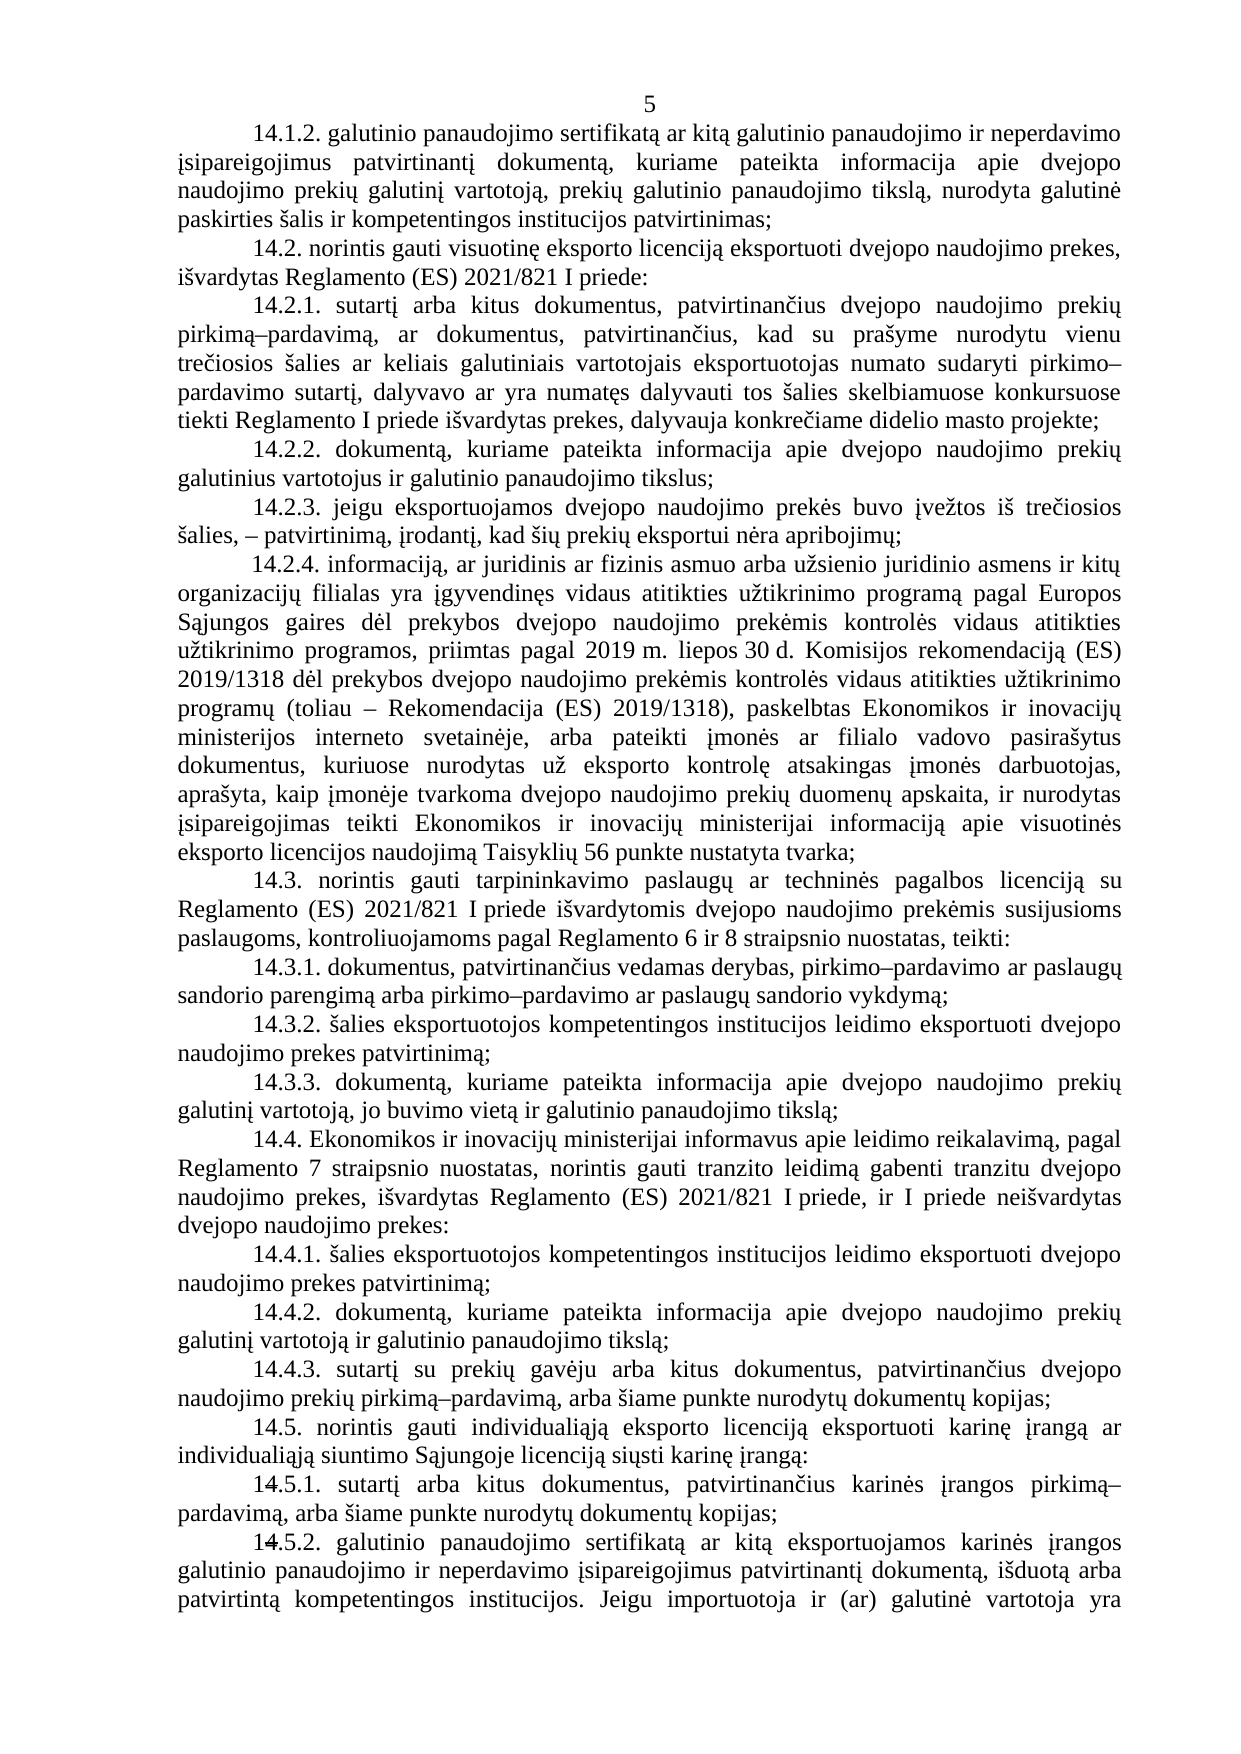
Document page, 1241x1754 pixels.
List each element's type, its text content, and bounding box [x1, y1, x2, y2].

text 14.4.2. dokumentą, kuriame pateikta informacija apie dvejopo naudojimo prekių galutinį vartotoją ir galutinio panaudojimo tikslą; [177, 1297, 1122, 1354]
text 14.1.2. galutinio panaudojimo sertifikatą ar kitą galutinio panaudojimo ir neperdavimo įsipareigojimus patvirtinantį dokumentą, kuriame pateikta informacija apie dvejopo naudojimo prekių galutinį vartotoją, prekių galutinio panaudojimo tikslą, nurodyta galutinė paskirties šalis ir kompetentingos institucijos patvirtinimas; [177, 118, 1122, 233]
text 14.2.2. dokumentą, kuriame pateikta informacija apie dvejopo naudojimo prekių galutinius vartotojus ir galutinio panaudojimo tikslus; [177, 434, 1122, 492]
text 14.4.3. sutartį su prekių gavėju arba kitus dokumentus, patvirtinančius dvejopo naudojimo prekių pirkimą–pardavimą, arba šiame punkte nurodytų dokumentų kopijas; [177, 1354, 1122, 1412]
text 14.5.2. galutinio panaudojimo sertifikatą ar kitą eksportuojamos karinės įrangos galutinio panaudojimo ir neperdavimo įsipareigojimus patvirtinantį dokumentą, išduotą arba patvirtintą kompetentingos institucijos. Jeigu importuotoja ir (ar) galutinė vartotoja yra [177, 1527, 1122, 1613]
text 14.5.1. sutartį arba kitus dokumentus, patvirtinančius karinės įrangos pirkimą–pardavimą, arba šiame punkte nurodytų dokumentų kopijas; [177, 1469, 1122, 1527]
text 14.2.4. informaciją, ar juridinis ar fizinis asmuo arba užsienio juridinio asmens ir kitų organizacijų filialas yra įgyvendinęs vidaus atitikties užtikrinimo programą pagal Europos Sąjungos gaires dėl prekybos dvejopo naudojimo prekėmis kontrolės vidaus atitikties užtikrinimo programos, priimtas pagal 2019 m. liepos 30 d. Komisijos rekomendaciją (ES) 2019/1318 dėl prekybos dvejopo naudojimo prekėmis kontrolės vidaus atitikties užtikrinimo programų (toliau – Rekomendacija (ES) 2019/1318), paskelbtas Ekonomikos ir inovacijų ministerijos interneto svetainėje, arba pateikti įmonės ar filialo vadovo pasirašytus dokumentus, kuriuose nurodytas už eksporto kontrolę atsakingas įmonės darbuotojas, aprašyta, kaip įmonėje tvarkoma dvejopo naudojimo prekių duomenų apskaita, ir nurodytas įsipareigojimas teikti Ekonomikos ir inovacijų ministerijai informaciją apie visuotinės eksporto licencijos naudojimą Taisyklių 56 punkte nustatyta tvarka; [177, 549, 1122, 866]
text 14.3.3. dokumentą, kuriame pateikta informacija apie dvejopo naudojimo prekių galutinį vartotoją, jo buvimo vietą ir galutinio panaudojimo tikslą; [177, 1067, 1122, 1124]
text 14.2.3. jeigu eksportuojamos dvejopo naudojimo prekės buvo įvežtos iš trečiosios šalies, – patvirtinimą, įrodantį, kad šių prekių eksportui nėra apribojimų; [177, 492, 1122, 549]
text 14.3.1. dokumentus, patvirtinančius vedamas derybas, pirkimo–pardavimo ar paslaugų sandorio parengimą arba pirkimo–pardavimo ar paslaugų sandorio vykdymą; [177, 952, 1122, 1009]
text 14.2.1. sutartį arba kitus dokumentus, patvirtinančius dvejopo naudojimo prekių pirkimą–pardavimą, ar dokumentus, patvirtinančius, kad su prašyme nurodytu vienu trečiosios šalies ar keliais galutiniais vartotojais eksportuotojas numato sudaryti pirkimo–pardavimo sutartį, dalyvavo ar yra numatęs dalyvauti tos šalies skelbiamuose konkursuose tiekti Reglamento I priede išvardytas prekes, dalyvauja konkrečiame didelio masto projekte; [177, 291, 1122, 434]
text 14.3.2. šalies eksportuotojos kompetentingos institucijos leidimo eksportuoti dvejopo naudojimo prekes patvirtinimą; [177, 1009, 1122, 1067]
text 14.4. Ekonomikos ir inovacijų ministerijai informavus apie leidimo reikalavimą, pagal Reglamento 7 straipsnio nuostatas, norintis gauti tranzito leidimą gabenti tranzitu dvejopo naudojimo prekes, išvardytas Reglamento (ES) 2021/821 I priede, ir I priede neišvardytas dvejopo naudojimo prekes: [177, 1124, 1122, 1239]
text 14.5. norintis gauti individualiąją eksporto licenciją eksportuoti karinę įrangą ar individualiąją siuntimo Sąjungoje licenciją siųsti karinę įrangą: [177, 1412, 1122, 1469]
text 14.2. norintis gauti visuotinę eksporto licenciją eksportuoti dvejopo naudojimo prekes, išvardytas Reglamento (ES) 2021/821 I priede: [177, 233, 1122, 291]
text 14.4.1. šalies eksportuotojos kompetentingos institucijos leidimo eksportuoti dvejopo naudojimo prekes patvirtinimą; [177, 1239, 1122, 1297]
text 14.3. norintis gauti tarpininkavimo paslaugų ar techninės pagalbos licenciją su Reglamento (ES) 2021/821 I priede išvardytomis dvejopo naudojimo prekėmis susijusioms paslaugoms, kontroliuojamoms pagal Reglamento 6 ir 8 straipsnio nuostatas, teikti: [177, 866, 1122, 952]
